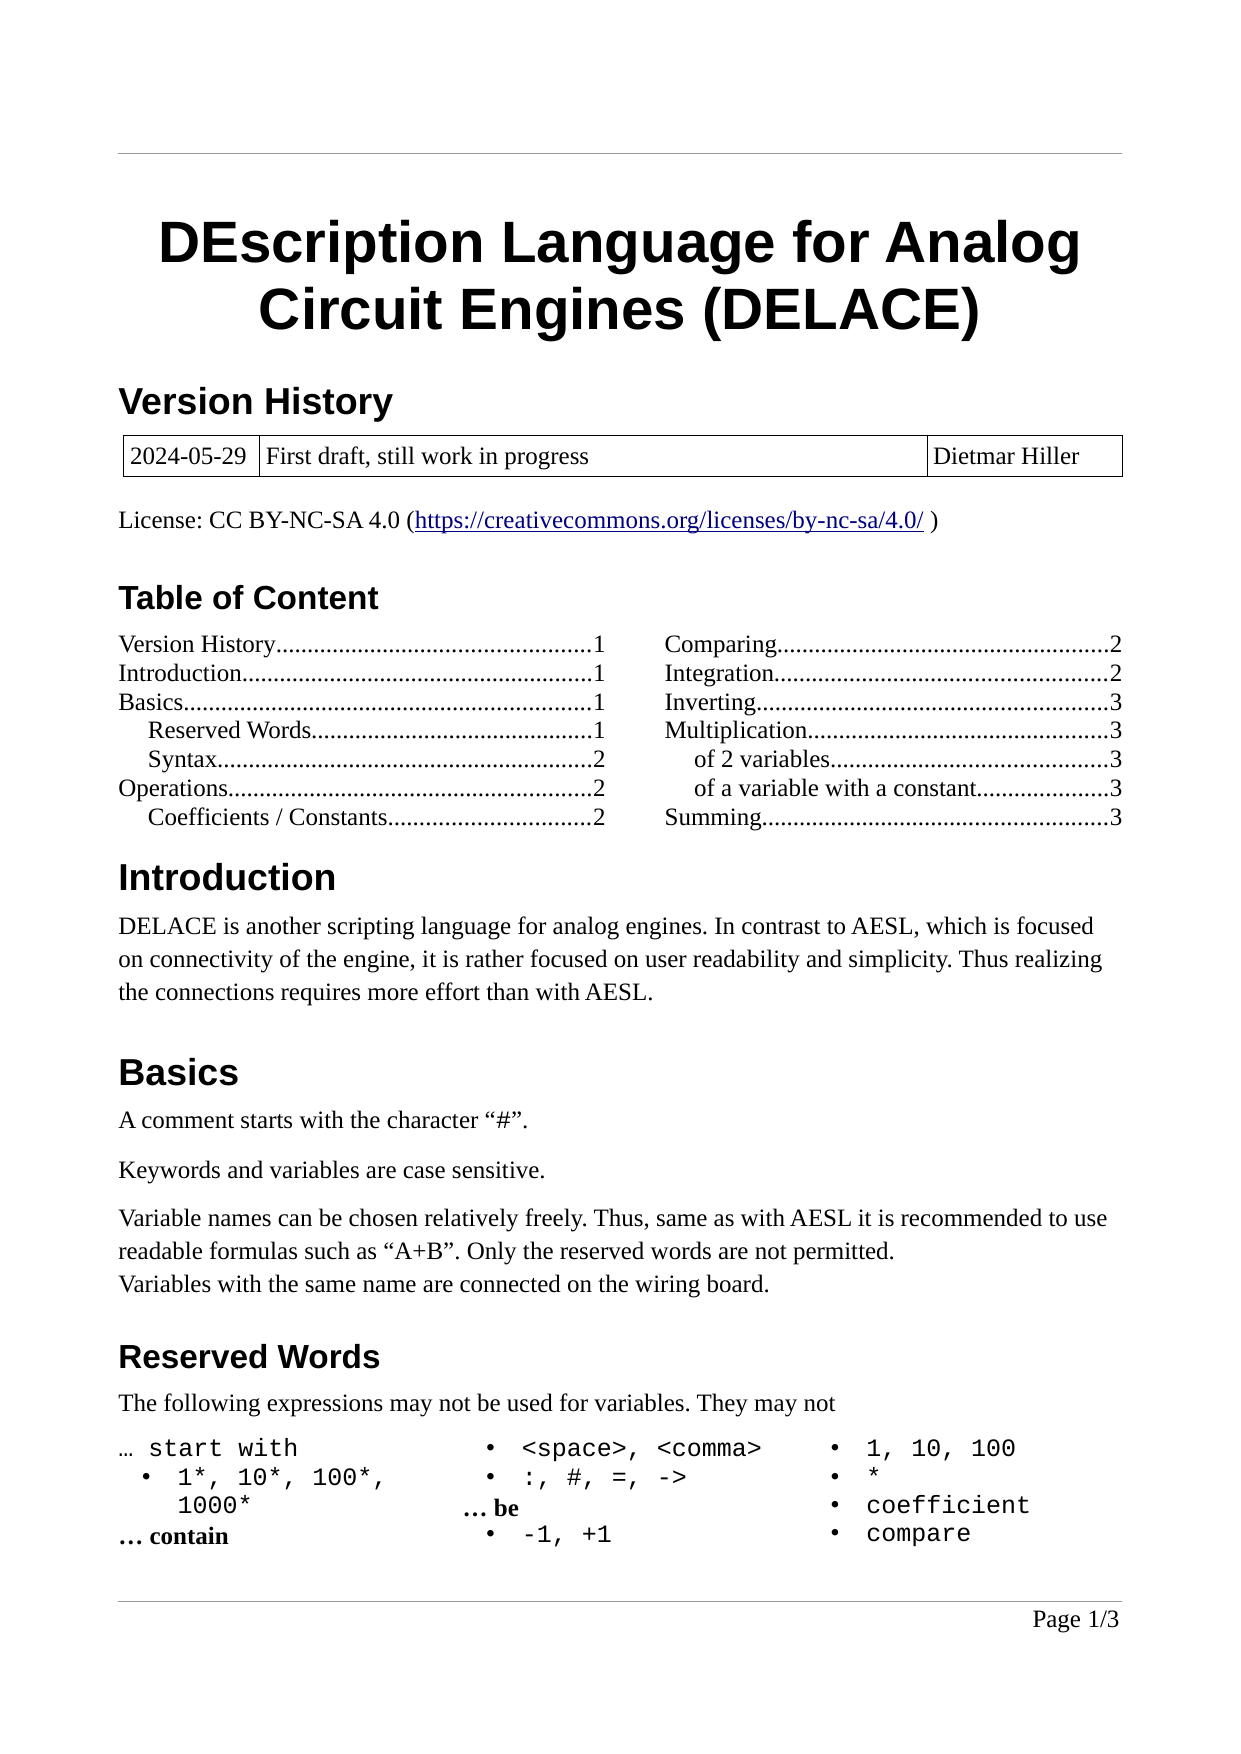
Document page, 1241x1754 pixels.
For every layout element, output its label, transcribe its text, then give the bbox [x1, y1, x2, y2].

text Summing 3 [664, 802, 1122, 830]
text Basics 1 [118, 687, 605, 715]
table_header First draft, still work in progress [260, 436, 927, 476]
text Comparing 2 [664, 629, 1122, 658]
text DELACE is another scripting language for analog engines. In contrast to AESL, which is focused on connectivity of the engine, it is rather focused on user readability and simplicity. Thus realizing the connections requires more effort than with AESL. [118, 911, 1122, 1006]
list 1, 10, 100 [831, 1436, 1122, 1464]
list :, #, =, -> [486, 1464, 777, 1493]
text … start with [118, 1436, 433, 1464]
subtitle Table of Content [118, 578, 1122, 617]
subtitle Version History [118, 379, 1122, 422]
text Reserved Words 1 [148, 715, 605, 744]
text Operations 2 [118, 773, 605, 802]
subtitle Introduction [118, 855, 1122, 898]
text Introduction 1 [118, 658, 605, 687]
text Syntax 2 [148, 744, 605, 773]
text Variable names can be chosen relatively freely. Thus, same as with AESL it is recommended to use readable formulas such as “A+B”. Only the reserved words are not permitted. Variables with the same name are connected on the wiring board. [118, 1203, 1122, 1298]
text Coefficients / Constants 2 [148, 802, 605, 830]
text of 2 variables 3 [694, 744, 1122, 773]
text of a variable with a constant 3 [694, 773, 1122, 802]
text … be [462, 1493, 777, 1521]
text Keywords and variables are case sensitive. [118, 1155, 1122, 1184]
text Version History 1 [118, 629, 605, 658]
list * [831, 1464, 1122, 1493]
list 1*, 10*, 100*, 1000* [142, 1464, 433, 1521]
table_header Dietmar Hiller [928, 436, 1122, 476]
title DEscription Language for Analog Circuit Engines (DELACE) [118, 207, 1122, 341]
list <space>, <comma> [486, 1436, 777, 1464]
subtitle Reserved Words [118, 1337, 1122, 1376]
text License: CC BY-NC-SA 4.0 (https://creativecommons.org/licenses/by-nc-sa/4.0/ ) [118, 506, 1122, 534]
text Multiplication 3 [664, 715, 1122, 744]
text … contain [118, 1521, 433, 1550]
subtitle Basics [118, 1050, 1122, 1093]
text Integration 2 [664, 658, 1122, 687]
text Inverting 3 [664, 687, 1122, 715]
list -1, +1 [486, 1521, 777, 1550]
list coefficient [831, 1493, 1122, 1521]
list compare [831, 1521, 1122, 1549]
text A comment starts with the character “#”. [118, 1105, 1122, 1136]
text The following expressions may not be used for variables. They may not [118, 1388, 1122, 1417]
table_header 2024-05-29 [124, 436, 259, 476]
